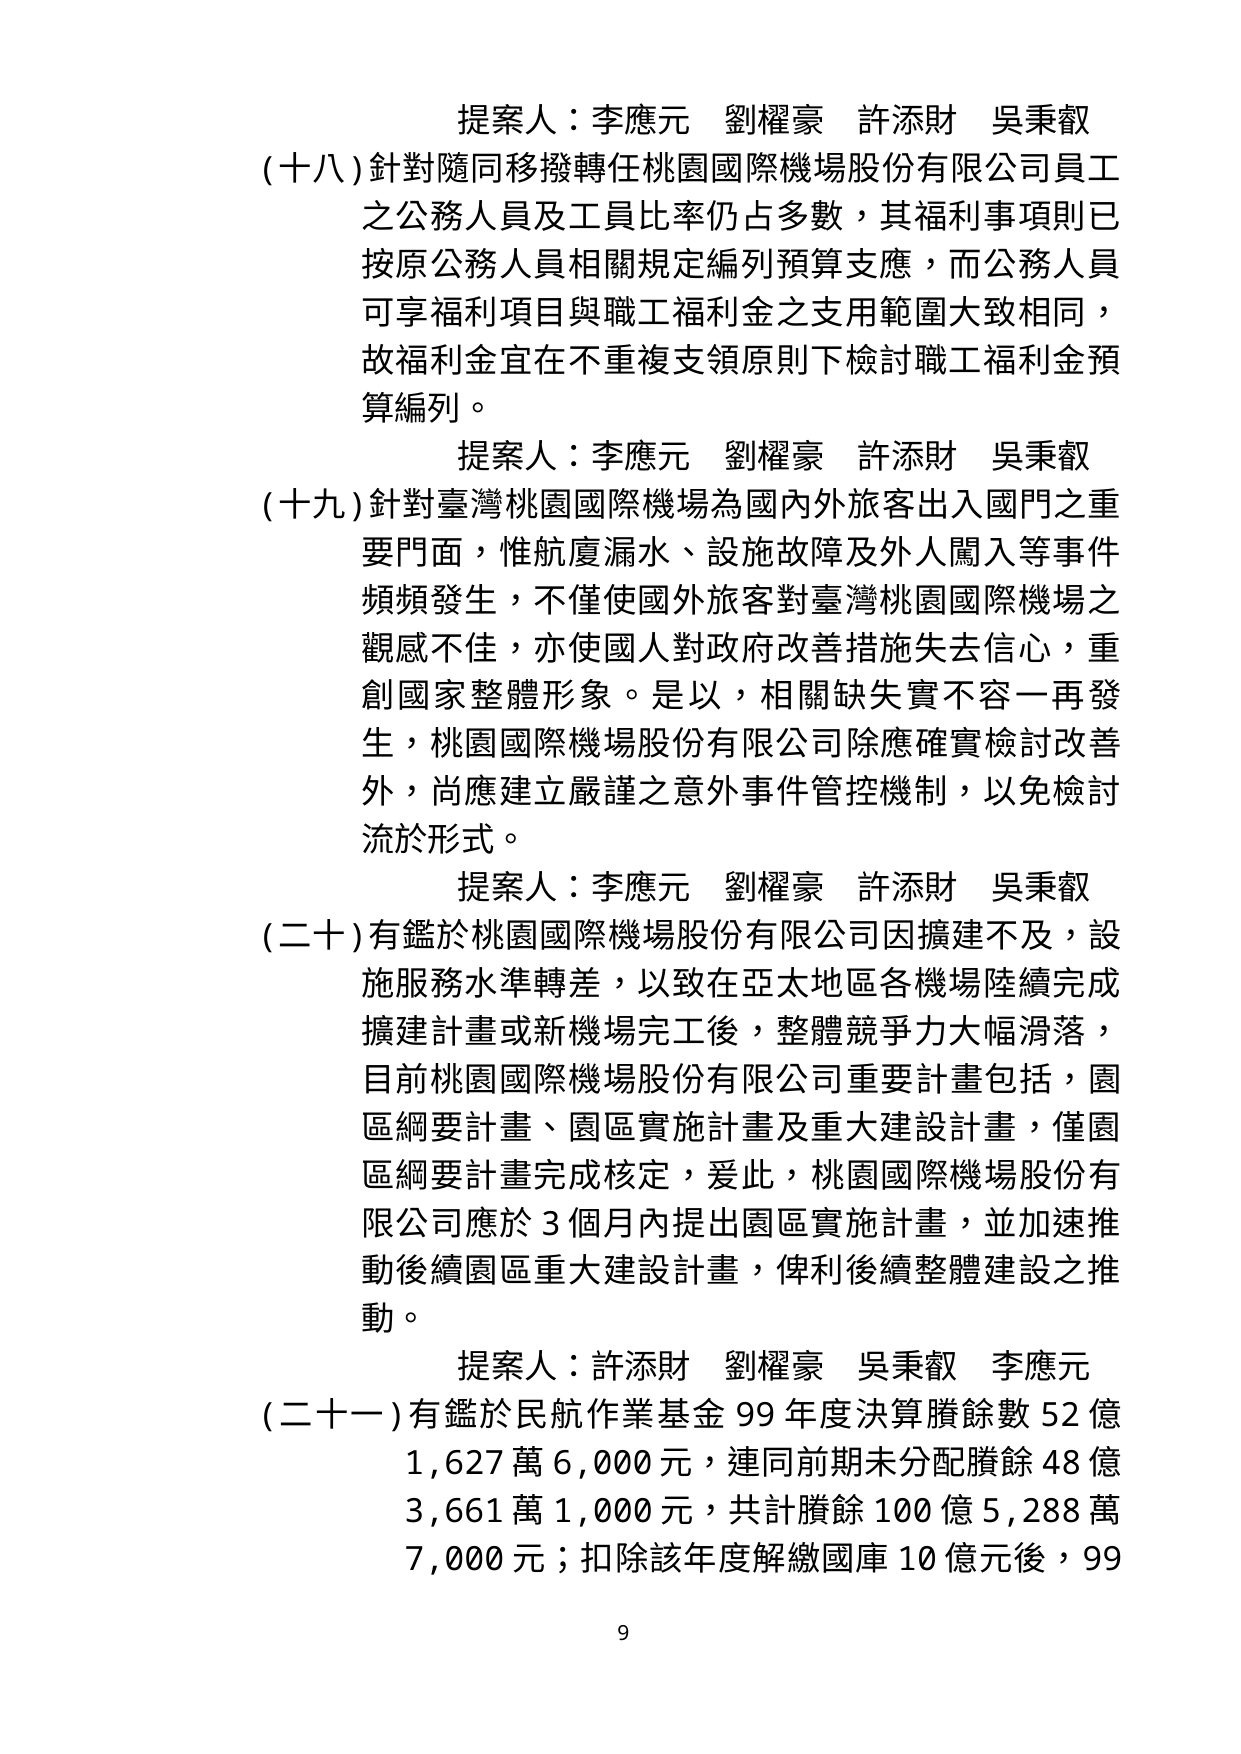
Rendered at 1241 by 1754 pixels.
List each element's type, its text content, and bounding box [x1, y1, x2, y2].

text (二十一)有鑑於民航作業基金99年度決算賸餘數52億1,627萬6,000元，連同前期未分配賸餘48億3,661萬1,000元，共計賸餘100億5,288萬7,000元；扣除該年度解繳國庫10億元後，99 [257, 1388, 1122, 1580]
text (十九)針對臺灣桃園國際機場為國內外旅客出入國門之重要門面，惟航廈漏水、設施故障及外人闖入等事件頻頻發生，不僅使國外旅客對臺灣桃園國際機場之觀感不佳，亦使國人對政府改善措施失去信心，重創國家整體形象。是以，相關缺失實不容一再發生，桃園國際機場股份有限公司除應確實檢討改善外，尚應建立嚴謹之意外事件管控機制，以免檢討流於形式。 [257, 478, 1122, 861]
text (二十)有鑑於桃園國際機場股份有限公司因擴建不及，設施服務水準轉差，以致在亞太地區各機場陸續完成擴建計畫或新機場完工後，整體競爭力大幅滑落，目前桃園國際機場股份有限公司重要計畫包括，園區綱要計畫、園區實施計畫及重大建設計畫，僅園區綱要計畫完成核定，爰此，桃園國際機場股份有限公司應於3個月內提出園區實施計畫，並加速推動後續園區重大建設計畫，俾利後續整體建設之推動。 [257, 909, 1122, 1340]
text 提案人：李應元 劉櫂豪 許添財 吳秉叡 [124, 430, 1122, 478]
text 提案人：許添財 劉櫂豪 吳秉叡 李應元 [124, 1340, 1122, 1388]
text 提案人：李應元 劉櫂豪 許添財 吳秉叡 [124, 861, 1122, 909]
text 提案人：李應元 劉櫂豪 許添財 吳秉叡 [124, 94, 1122, 142]
text (十八)針對隨同移撥轉任桃園國際機場股份有限公司員工之公務人員及工員比率仍占多數，其福利事項則已按原公務人員相關規定編列預算支應，而公務人員可享福利項目與職工福利金之支用範圍大致相同，故福利金宜在不重複支領原則下檢討職工福利金預算編列。 [257, 142, 1122, 430]
